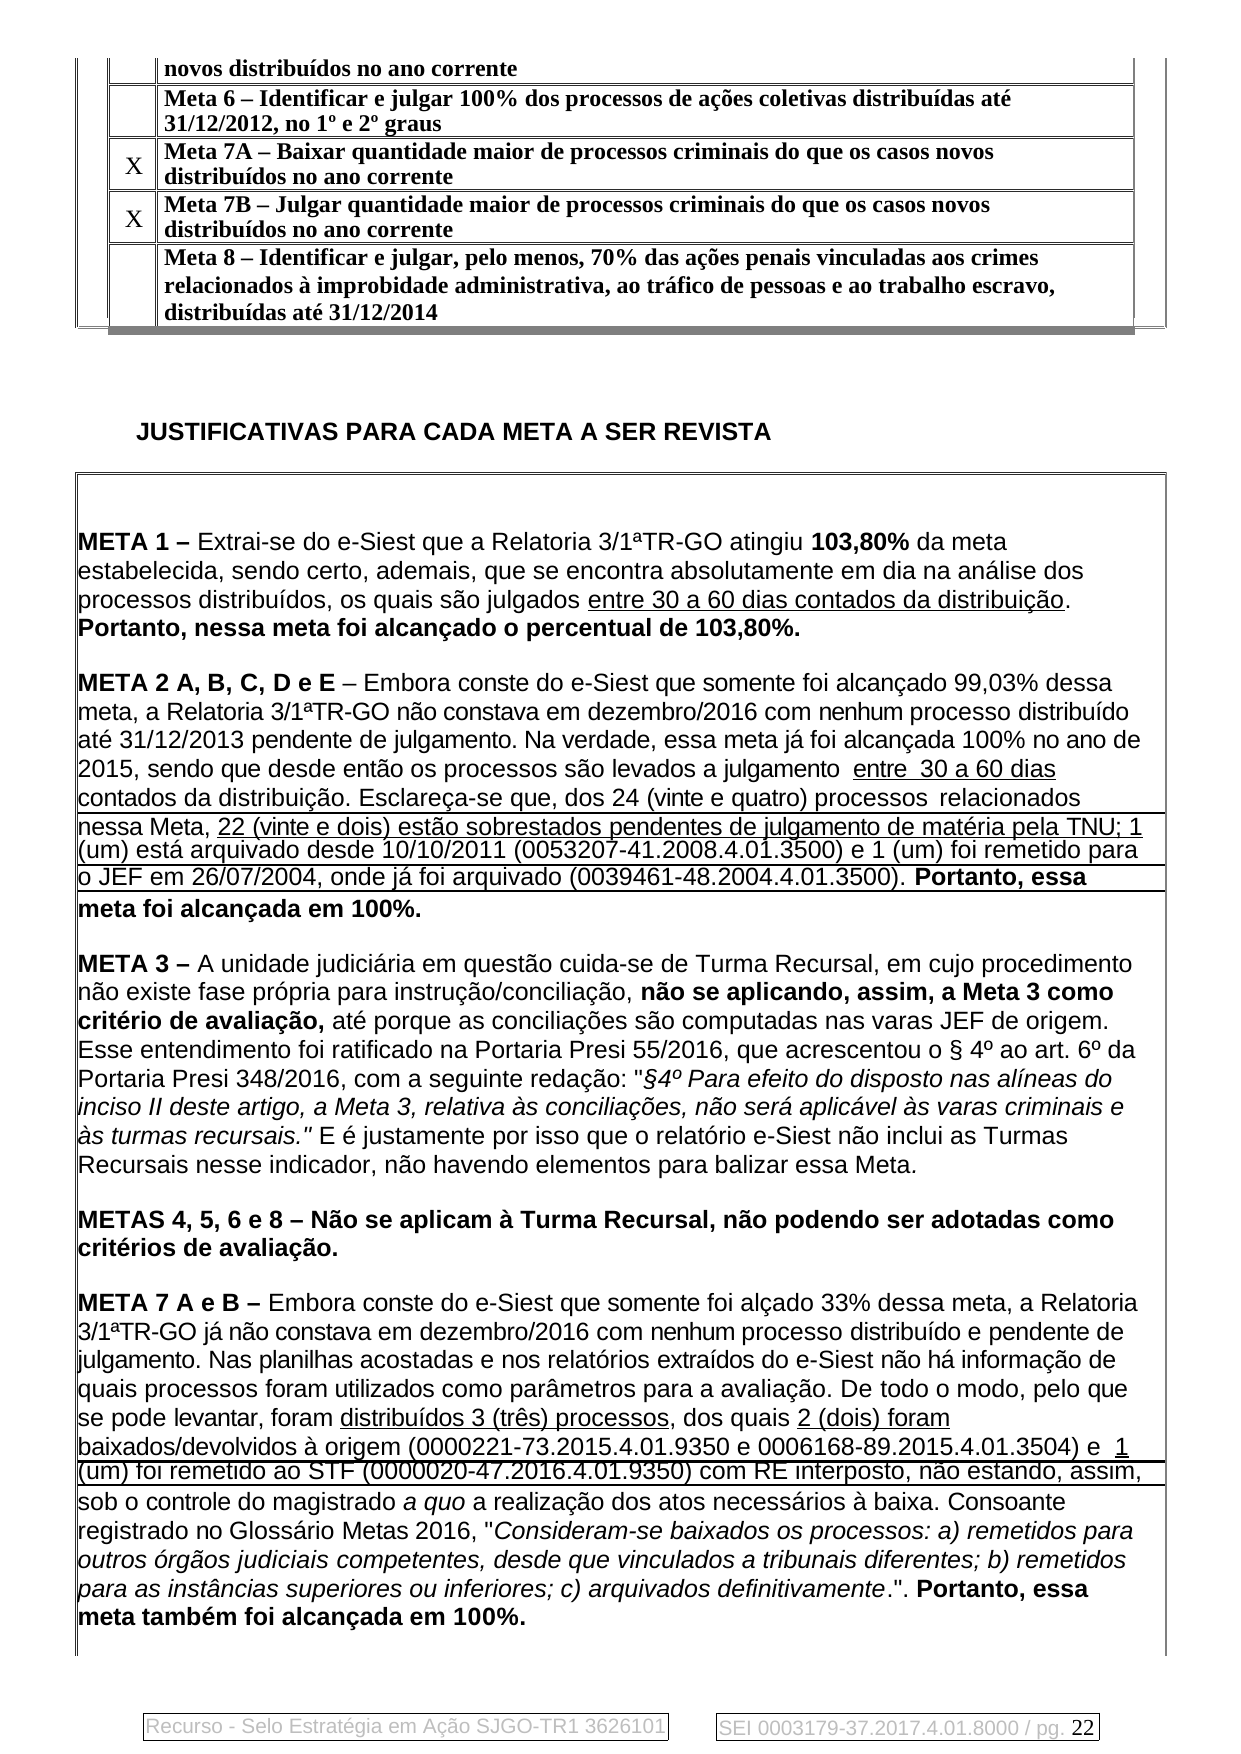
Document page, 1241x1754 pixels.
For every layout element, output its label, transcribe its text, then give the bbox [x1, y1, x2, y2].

table_header [78, 58, 108, 326]
table_cell X [110, 139, 155, 189]
table_cell nessa Meta, 22 (vinte e dois) estão sobrestados pendentes de julgamento de matéria pela TNU; 1 (um) está arquivado desde 10/10/2011 (0053207-41.2008.4.01.3500) e 1 (um) foi remetido para [78, 814, 1165, 863]
table_cell Meta 7A – Baixar quantidade maior de processos criminais do que os casos novos distribuídos no ano corrente [158, 139, 1133, 189]
table_cell (um) foi remetido ao STF (0000020-47.2016.4.01.9350) com RE interposto, não estando, assim, [124, 1463, 367, 1483]
table_cell Meta 8 – Identificar e julgar, pelo menos, 70% das ações penais vinculadas aos crimes relacionados à improbidade administrativa, ao tráfico de pessoas e ao trabalho escravo, distribuídas até 31/12/2014 [158, 245, 1133, 326]
table_cell (um) foi remetido ao STF (0000020-47.2016.4.01.9350) com RE interposto, não estando, assim, [366, 1463, 689, 1483]
table_header [110, 58, 155, 83]
table_cell [110, 86, 155, 136]
table_header [1134, 58, 1165, 326]
table_cell [110, 245, 155, 326]
text JUSTIFICATIVAS PARA CADA META A SER REVISTA [136, 417, 1188, 446]
table_header META 1 – Extrai-se do e-Siest que a Relatoria 3/1ªTR-GO atingiu 103,80% da meta estabelecida, sendo certo, ademais, que se encontra absolutamente em dia na análise dos processos distribuídos, os quais são julgados entre 30 a 60 dias contados da distribuição. Portanto, nessa meta foi alcançado o percentual de 103,80%. META 2 A, B, C, D e E – Embora conste do e-Siest que somente foi alcançado 99,03% dessa meta, a Relatoria 3/1ªTR-GO não constava em dezembro/2016 com nenhum processo distribuído até 31/12/2013 pendente de julgamento. Na verdade, essa meta já foi alcançada 100% no ano de 2015, sendo que desde então os processos são levados a julgamento entre 30 a 60 dias contados da distribuição. Esclareça-se que, dos 24 (vinte e quatro) processos relacionados [78, 475, 1165, 812]
table_cell meta foi alcançada em 100%. META 3 – A unidade judiciária em questão cuida-se de Turma Recursal, em cujo procedimento não existe fase própria para instrução/conciliação, não se aplicando, assim, a Meta 3 como critério de avaliação, até porque as conciliações são computadas nas varas JEF de origem. Esse entendimento foi ratificado na Portaria Presi 55/2016, que acrescentou o § 4º ao art. 6º da Portaria Presi 348/2016, com a seguinte redação: "§4º Para efeito do disposto nas alíneas do inciso II deste artigo, a Meta 3, relativa às conciliações, não será aplicável às varas criminais e às turmas recursais." E é justamente por isso que o relatório e-Siest não inclui as Turmas Recursais nesse indicador, não havendo elementos para balizar essa Meta. METAS 4, 5, 6 e 8 – Não se aplicam à Turma Recursal, não podendo ser adotadas como critérios de avaliação. META 7 A e B – Embora conste do e-Siest que somente foi alçado 33% dessa meta, a Relatoria 3/1ªTR-GO já não constava em dezembro/2016 com nenhum processo distribuído e pendente de julgamento. Nas planilhas acostadas e nos relatórios extraídos do e-Siest não há informação de quais processos foram utilizados como parâmetros para a avaliação. De todo o modo, pelo que se pode levantar, foram distribuídos 3 (três) processos, dos quais 2 (dois) foram baixados/devolvidos à origem (0000221-73.2015.4.01.9350 e 0006168-89.2015.4.01.3504) e 1 [78, 892, 1165, 1460]
table_cell o JEF em 26/07/2004, onde já foi arquivado (0039461-48.2004.4.01.3500). Portanto, essa [78, 866, 1165, 890]
table_cell X [110, 192, 155, 242]
table_cell (um) foi remetido ao STF (0000020-47.2016.4.01.9350) com RE interposto, não estando, assim, [688, 1463, 1165, 1483]
table_cell sob o controle do magistrado a quo a realização dos atos necessários à baixa. Consoante registrado no Glossário Metas 2016, "Consideram-se baixados os processos: a) remetidos para outros órgãos judiciais competentes, desde que vinculados a tribunais diferentes; b) remetidos para as instâncias superiores ou inferiores; c) arquivados definitivamente.". Portanto, essa meta também foi alcançada em 100%. [78, 1486, 1165, 1656]
table_cell Meta 6 – Identificar e julgar 100% dos processos de ações coletivas distribuídas até 31/12/2012, no 1º e 2º graus [158, 86, 1133, 136]
table_header novos distribuídos no ano corrente [158, 58, 1133, 83]
table_cell Meta 7B – Julgar quantidade maior de processos criminais do que os casos novos distribuídos no ano corrente [158, 192, 1133, 242]
